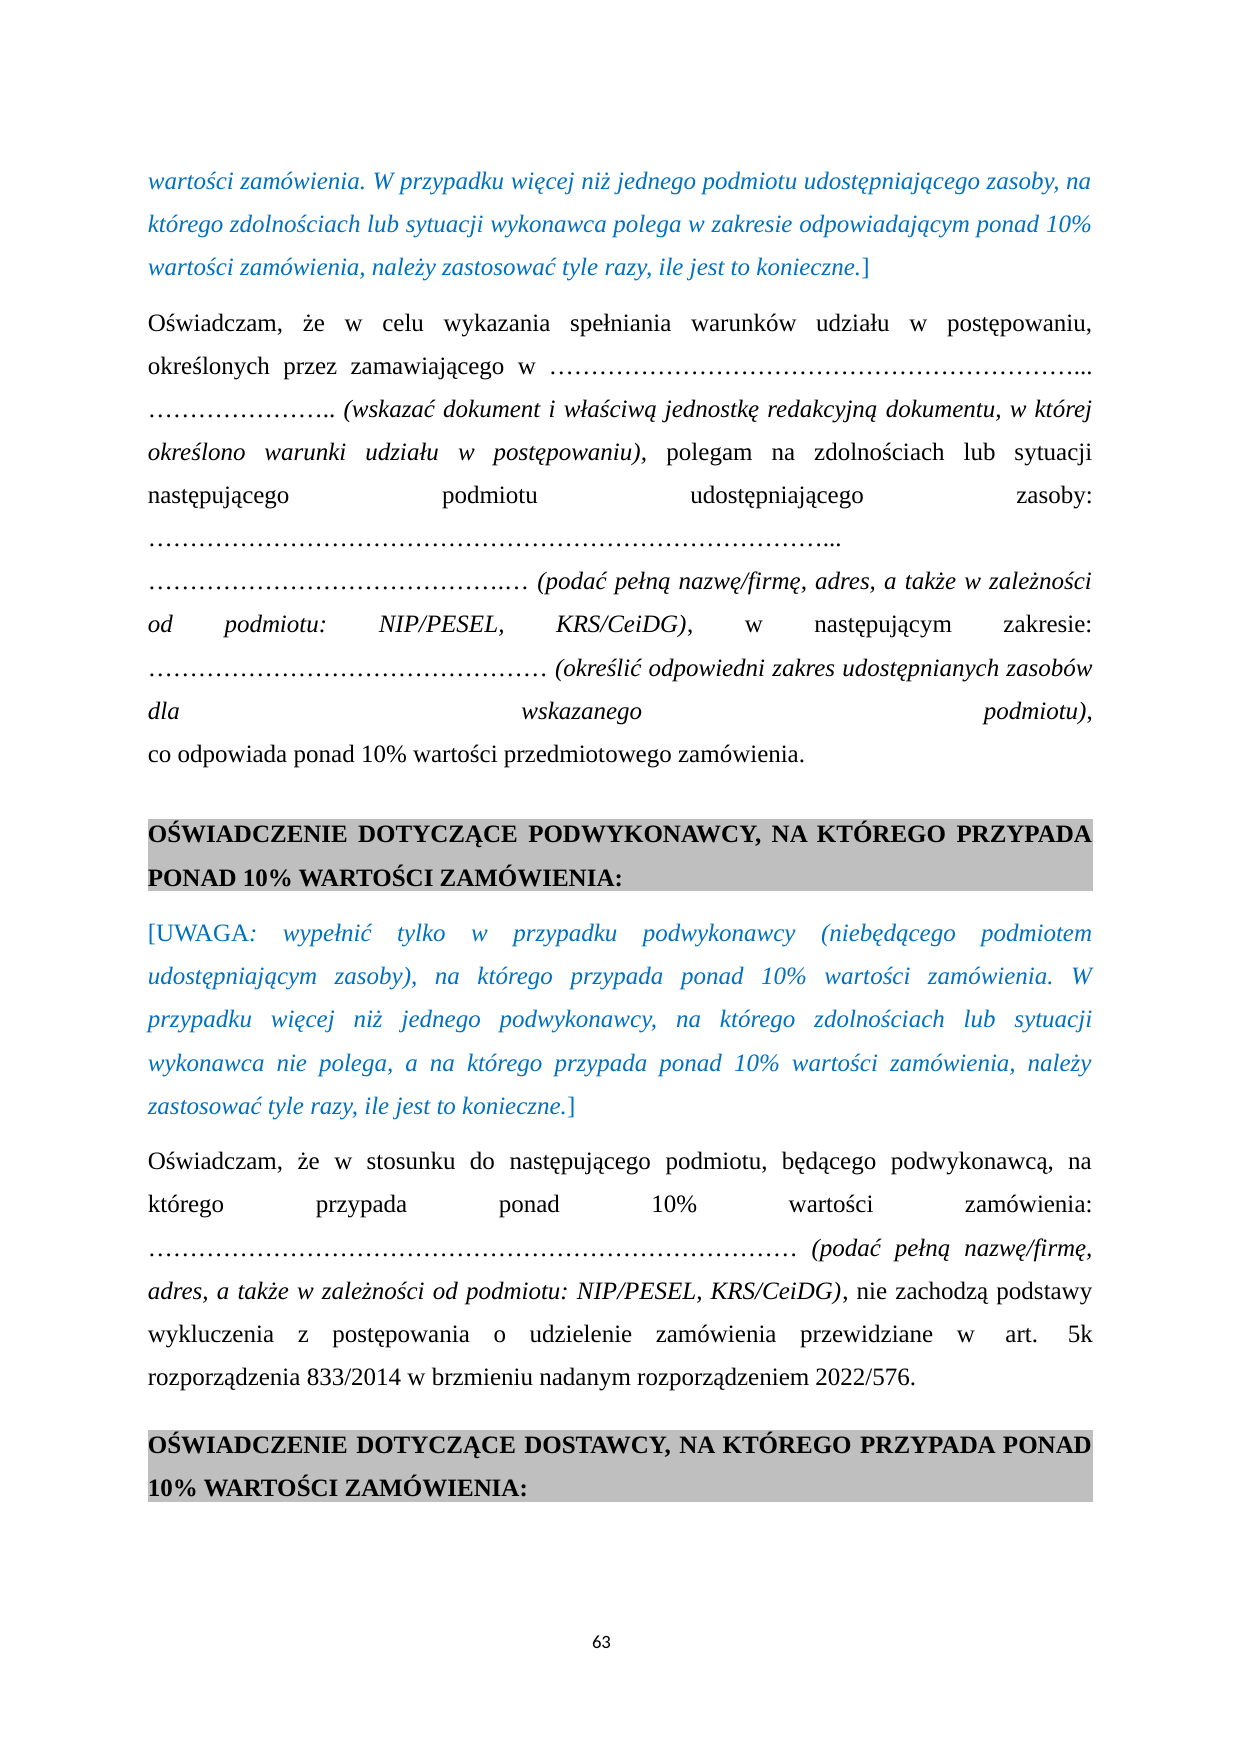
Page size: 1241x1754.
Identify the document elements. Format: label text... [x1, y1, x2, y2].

text Oświadczam, że w stosunku do następującego podmiotu, będącego podwykonawcą, na którego przypada ponad 10% wartości zamówienia: …………………………………………………………………… (podać pełną nazwę/firmę, adres, a także w zależności od podmiotu: NIP/PESEL, KRS/CeiDG), nie zachodzą podstawy wykluczenia z postępowania o udzielenie zamówienia przewidziane w art. 5k rozporządzenia 833/2014 w brzmieniu nadanym rozporządzeniem 2022/576. [148, 1146, 1093, 1391]
text Oświadczam, że w celu wykazania spełniania warunków udziału w postępowaniu, określonych przez zamawiającego w ………………………………………………………...………………….. (wskazać dokument i właściwą jednostkę redakcyjną dokumentu, w której określono warunki udziału w postępowaniu), polegam na zdolnościach lub sytuacji następującego podmiotu udostępniającego zasoby: ………………………………………………………………………...…………………………………….… (podać pełną nazwę/firmę, adres, a także w zależności od podmiotu: NIP/PESEL, KRS/CeiDG), w następującym zakresie: ………………………………………… (określić odpowiedni zakres udostępnianych zasobów dla wskazanego podmiotu), co odpowiada ponad 10% wartości przedmiotowego zamówienia. [148, 308, 1093, 768]
text OŚWIADCZENIE DOTYCZĄCE PODWYKONAWCY, NA KTÓREGO PRZYPADA PONAD 10% WARTOŚCI ZAMÓWIENIA: [148, 819, 1093, 891]
text wartości zamówienia. W przypadku więcej niż jednego podmiotu udostępniającego zasoby, na którego zdolnościach lub sytuacji wykonawca polega w zakresie odpowiadającym ponad 10% wartości zamówienia, należy zastosować tyle razy, ile jest to konieczne.] [148, 166, 1093, 281]
text [UWAGA: wypełnić tylko w przypadku podwykonawcy (niebędącego podmiotem udostępniającym zasoby), na którego przypada ponad 10% wartości zamówienia. W przypadku więcej niż jednego podwykonawcy, na którego zdolnościach lub sytuacji wykonawca nie polega, a na którego przypada ponad 10% wartości zamówienia, należy zastosować tyle razy, ile jest to konieczne.] [148, 918, 1093, 1119]
text OŚWIADCZENIE DOTYCZĄCE DOSTAWCY, NA KTÓREGO PRZYPADA PONAD 10% WARTOŚCI ZAMÓWIENIA: [148, 1430, 1093, 1502]
